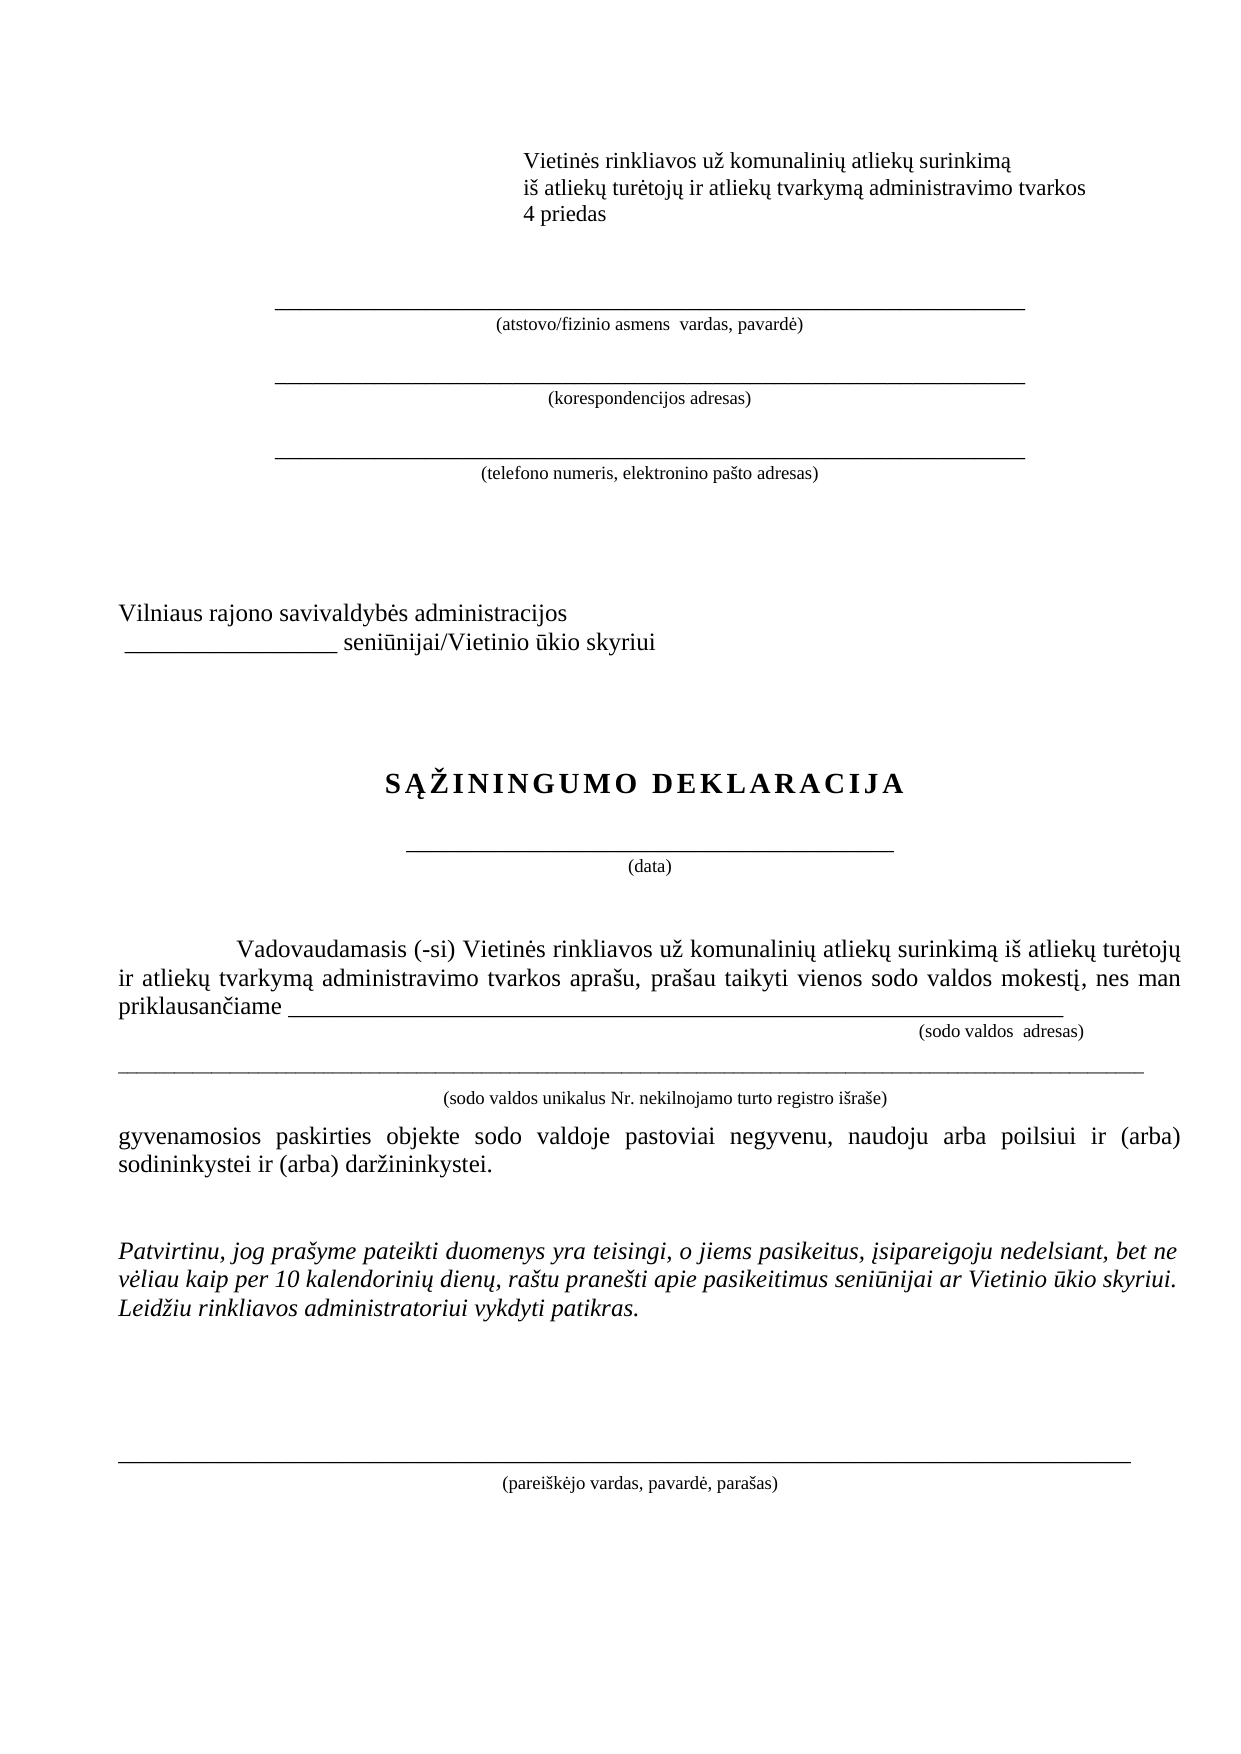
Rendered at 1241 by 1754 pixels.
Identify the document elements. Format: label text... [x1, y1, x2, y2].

text (telefono numeris, elektronino pašto adresas) [118, 462, 1181, 483]
text _________________ seniūnijai/Vietinio ūkio skyriui [118, 627, 1181, 656]
subtitle SĄŽININGUMO DEKLARACIJA [118, 766, 1181, 799]
text gyvenamosios paskirties objekte sodo valdoje pastoviai negyvenu, naudoju arba poilsiui ir (arba) sodininkystei ir (arba) daržininkystei. [118, 1121, 1181, 1178]
text ____________________________________________________________ [118, 284, 1181, 313]
text Patvirtinu, jog prašyme pateikti duomenys yra teisingi, o jiems pasikeitus, įsipareigoju nedelsiant, bet ne vėliau kaip per 10 kalendorinių dienų, raštu pranešti apie pasikeitimus seniūnijai ar Vietinio ūkio skyriui. Leidžiu rinkliavos administratoriui vykdyti patikras. [118, 1236, 1181, 1322]
text Vietinės rinkliavos už komunalinių atliekų surinkimą [448, 148, 1181, 174]
text ____________________________________________________________ [118, 358, 1181, 387]
text (atstovo/fizinio asmens vardas, pavardė) [118, 313, 1181, 334]
text ______________________________________________________________________________________________________________ [118, 1054, 1181, 1087]
text Vadovaudamasis (-si) Vietinės rinkliavos už komunalinių atliekų surinkimą iš atliekų turėtojų ir atliekų tvarkymą administravimo tvarkos aprašu, prašau taikyti vienos sodo valdos mokestį, nes man priklausančiame ______________________________________________________________ [118, 934, 1181, 1020]
text (data) [118, 855, 1181, 876]
text ____________________________________________________________ [118, 433, 1181, 462]
text (korespondencijos adresas) [118, 387, 1181, 409]
text Vilniaus rajono savivaldybės administracijos [118, 598, 1181, 627]
text (sodo valdos unikalus Nr. nekilnojamo turto registro išraše) [118, 1087, 1181, 1121]
text (pareiškėjo vardas, pavardė, parašas) [118, 1466, 1181, 1494]
text iš atliekų turėtojų ir atliekų tvarkymą administravimo tvarkos [448, 174, 1181, 200]
text 4 priedas [448, 200, 1181, 227]
text _______________________________________ [118, 826, 1181, 855]
text _________________________________________________________________________________ [118, 1437, 1181, 1466]
text (sodo valdos adresas) [118, 1020, 1181, 1054]
